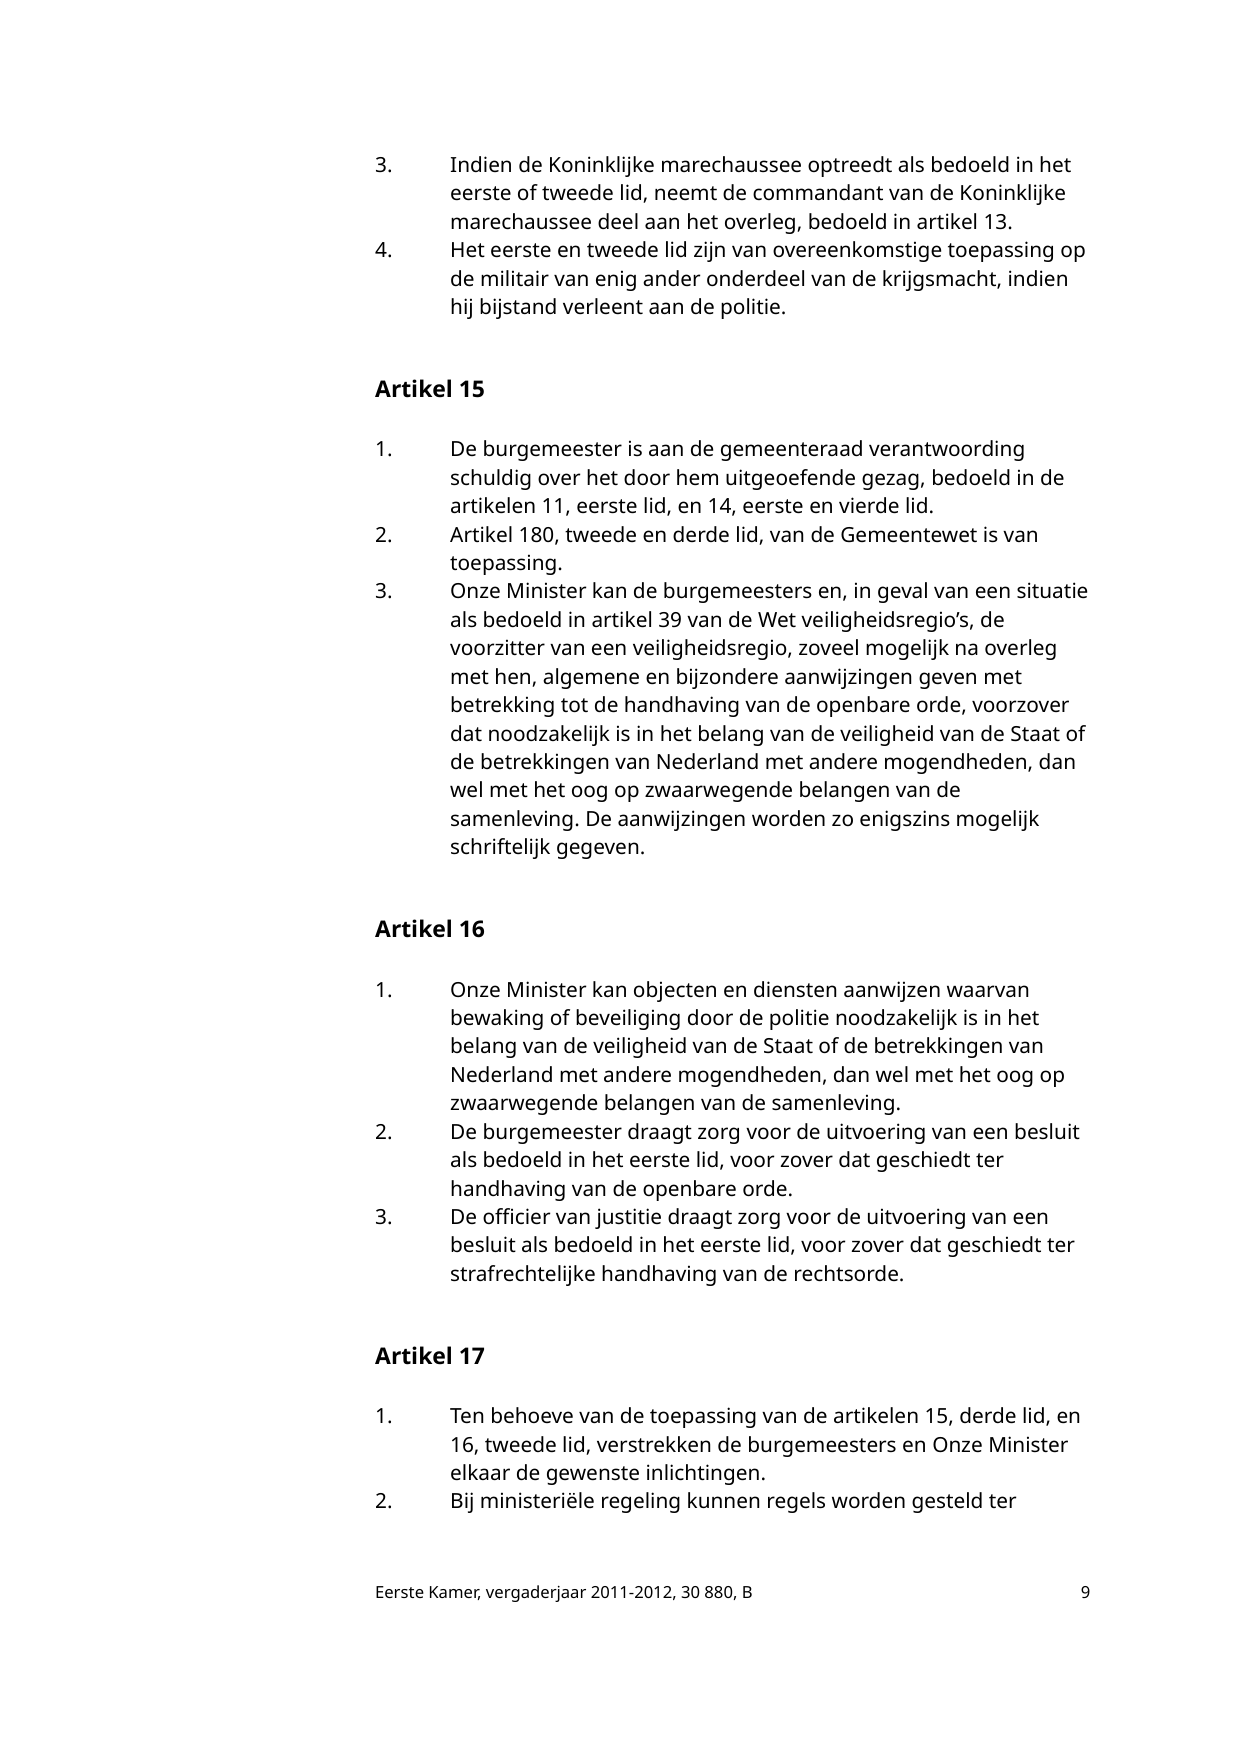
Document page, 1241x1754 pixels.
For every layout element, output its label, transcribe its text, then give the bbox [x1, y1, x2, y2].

list Bij ministeriële regeling kunnen regels worden gesteld ter [375, 1487, 1090, 1515]
list Het eerste en tweede lid zijn van overeenkomstige toepassing op de militair van enig ander onderdeel van de krijgsmacht, indien hij bijstand verleent aan de politie. [375, 235, 1090, 321]
list Onze Minister kan de burgemeesters en, in geval van een situatie als bedoeld in artikel 39 van de Wet veiligheidsregio’s, de voorzitter van een veiligheidsregio, zoveel mogelijk na overleg met hen, algemene en bijzondere aanwijzingen geven met betrekking tot de handhaving van de openbare orde, voorzover dat noodzakelijk is in het belang van de veiligheid van de Staat of de betrekkingen van Nederland met andere mogendheden, dan wel met het oog op zwaarwegende belangen van de samenleving. De aanwijzingen worden zo enigszins mogelijk schriftelijk gegeven. [375, 577, 1090, 861]
subtitle Artikel 15 [375, 373, 1090, 404]
subtitle Artikel 16 [375, 913, 1090, 945]
list De burgemeester is aan de gemeenteraad verantwoording schuldig over het door hem uitgeoefende gezag, bedoeld in de artikelen 11, eerste lid, en 14, eerste en vierde lid. [375, 434, 1090, 520]
list Indien de Koninklijke marechaussee optreedt als bedoeld in het eerste of tweede lid, neemt de commandant van de Koninklijke marechaussee deel aan het overleg, bedoeld in artikel 13. [375, 150, 1090, 235]
list Onze Minister kan objecten en diensten aanwijzen waarvan bewaking of beveiliging door de politie noodzakelijk is in het belang van de veiligheid van de Staat of de betrekkingen van Nederland met andere mogendheden, dan wel met het oog op zwaarwegende belangen van de samenleving. [375, 975, 1090, 1117]
list Artikel 180, tweede en derde lid, van de Gemeentewet is van toepassing. [375, 520, 1090, 577]
list Ten behoeve van de toepassing van de artikelen 15, derde lid, en 16, tweede lid, verstrekken de burgemeesters en Onze Minister elkaar de gewenste inlichtingen. [375, 1401, 1090, 1487]
list De officier van justitie draagt zorg voor de uitvoering van een besluit als bedoeld in het eerste lid, voor zover dat geschiedt ter strafrechtelijke handhaving van de rechtsorde. [375, 1202, 1090, 1287]
list De burgemeester draagt zorg voor de uitvoering van een besluit als bedoeld in het eerste lid, voor zover dat geschiedt ter handhaving van de openbare orde. [375, 1117, 1090, 1202]
subtitle Artikel 17 [375, 1340, 1090, 1371]
